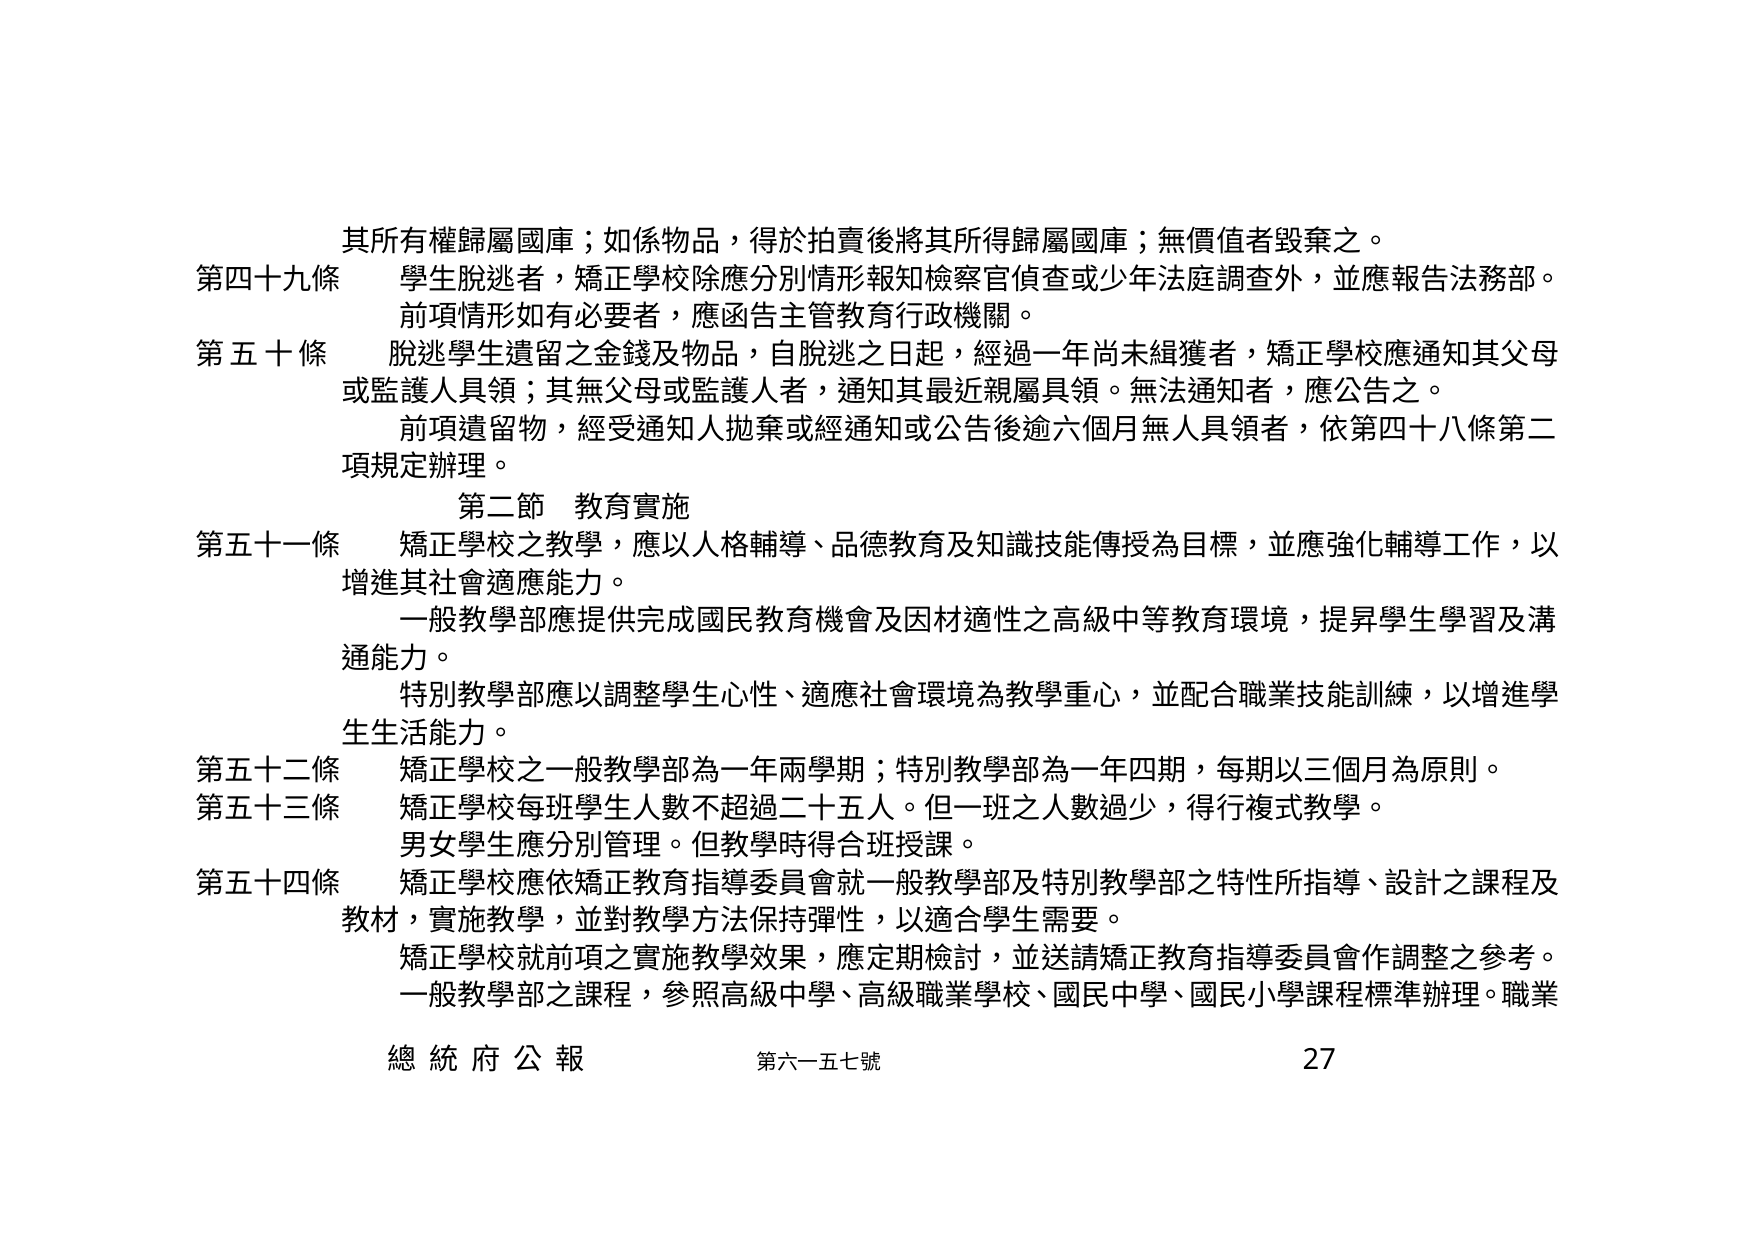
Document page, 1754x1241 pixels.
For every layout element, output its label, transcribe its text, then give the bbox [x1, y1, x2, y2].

text 特別教學部應以調整學生心性、適應社會環境為教學重心，並配合職業技能訓練，以增進學生生活能力。 [341, 676, 1559, 751]
text 第四十九條 學生脫逃者，矯正學校除應分別情形報知檢察官偵查或少年法庭調查外，並應報告法務部。 [195, 259, 1559, 297]
text 第二節 教育實施 [457, 484, 1559, 526]
text 第五十三條 矯正學校每班學生人數不超過二十五人。但一班之人數過少，得行複式教學。 [195, 788, 1559, 826]
text 前項情形如有必要者，應函告主管教育行政機關。 [341, 297, 1559, 334]
text 第五十四條 矯正學校應依矯正教育指導委員會就一般教學部及特別教學部之特性所指導、設計之課程及教材，實施教學，並對教學方法保持彈性，以適合學生需要。 [195, 863, 1559, 938]
text 第五十條 脫逃學生遺留之金錢及物品，自脫逃之日起，經過一年尚未緝獲者，矯正學校應通知其父母或監護人具領；其無父母或監護人者，通知其最近親屬具領。無法通知者，應公告之。 [195, 334, 1559, 409]
text 一般教學部之課程，參照高級中學、高級職業學校、國民中學、國民小學課程標準辦理。職業 [341, 976, 1559, 1013]
text 第五十一條 矯正學校之教學，應以人格輔導、品德教育及知識技能傳授為目標，並應強化輔導工作，以增進其社會適應能力。 [195, 526, 1559, 601]
text 其所有權歸屬國庫；如係物品，得於拍賣後將其所得歸屬國庫；無價值者毀棄之。 [341, 222, 1559, 259]
text 前項遺留物，經受通知人拋棄或經通知或公告後逾六個月無人具領者，依第四十八條第二項規定辦理。 [341, 409, 1559, 484]
text 矯正學校就前項之實施教學效果，應定期檢討，並送請矯正教育指導委員會作調整之參考。 [341, 938, 1559, 976]
text 男女學生應分別管理。但教學時得合班授課。 [341, 826, 1559, 863]
text 第五十二條 矯正學校之一般教學部為一年兩學期；特別教學部為一年四期，每期以三個月為原則。 [195, 751, 1559, 788]
text 一般教學部應提供完成國民教育機會及因材適性之高級中等教育環境，提昇學生學習及溝通能力。 [341, 601, 1559, 676]
